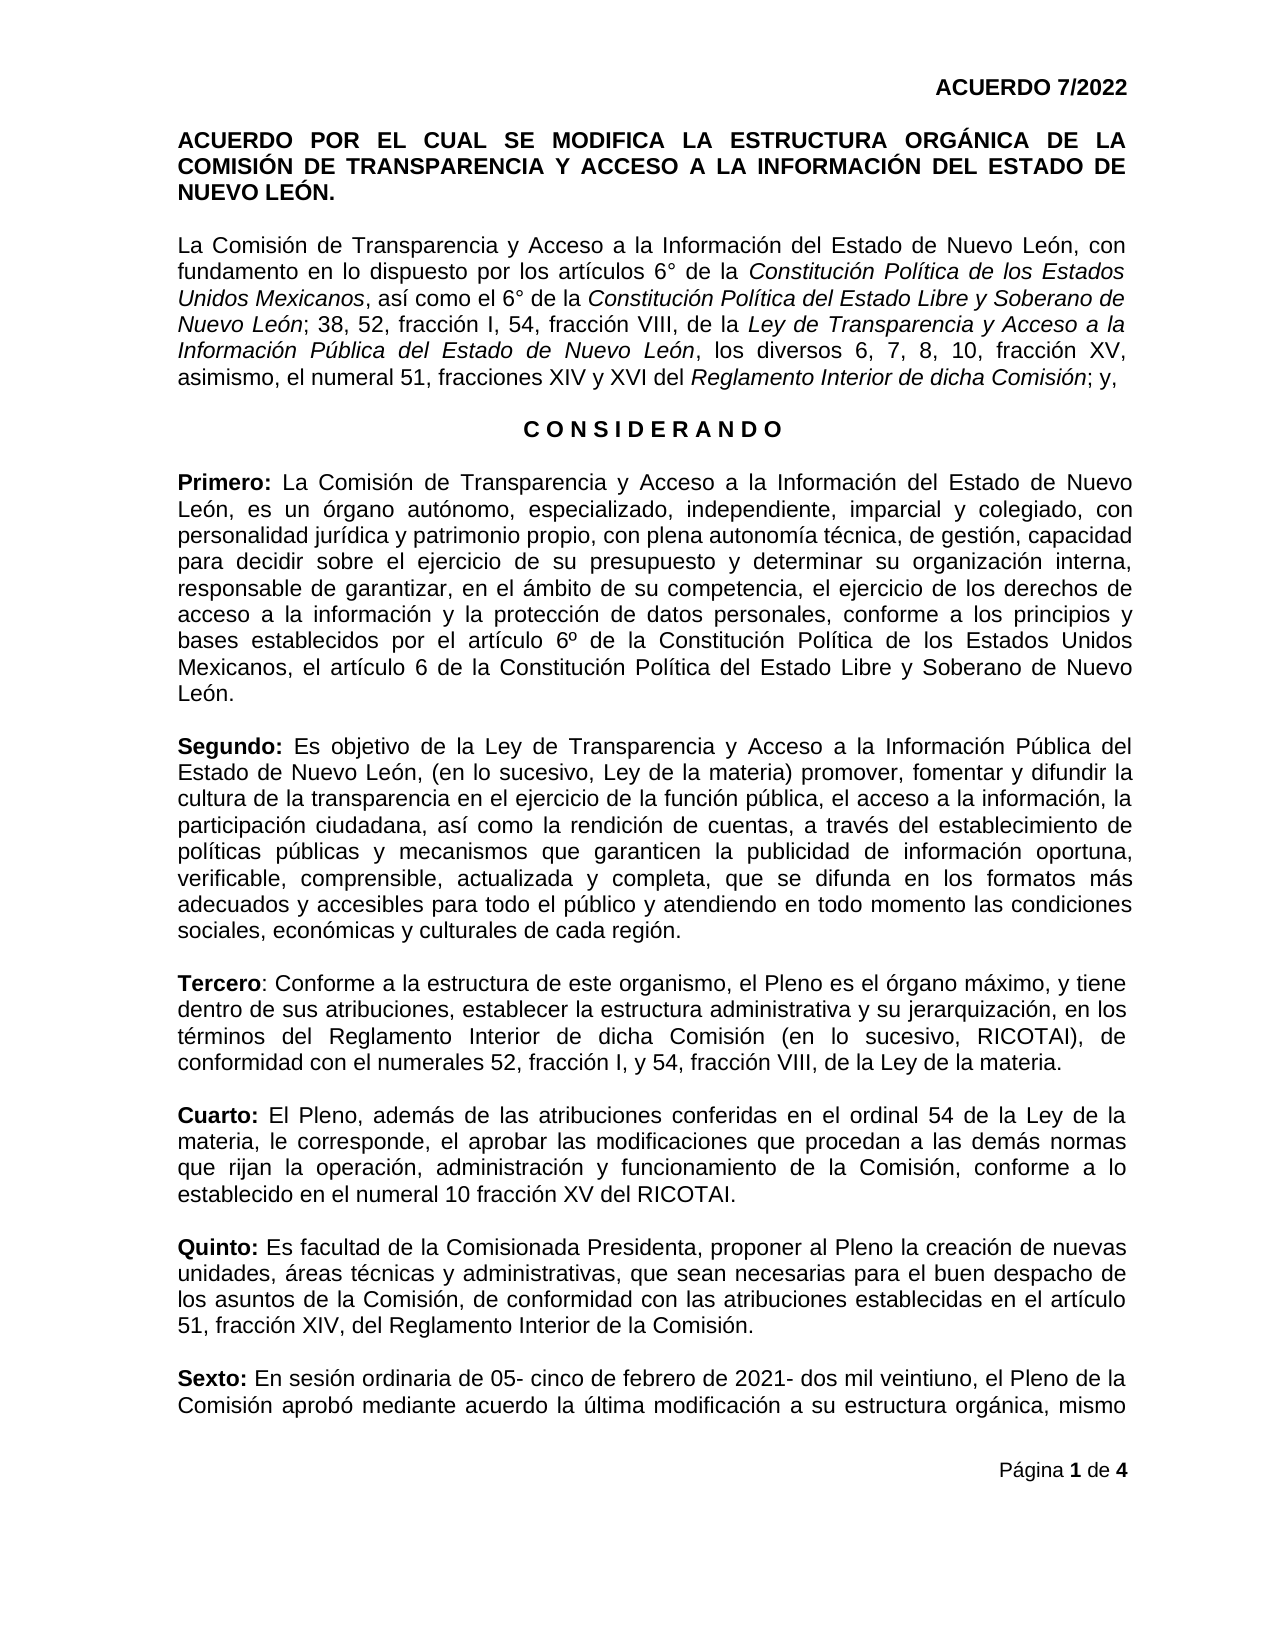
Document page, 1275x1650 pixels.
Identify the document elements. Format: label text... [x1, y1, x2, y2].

text Quinto: Es facultad de la Comisionada Presidenta, proponer al Pleno la creación de nuevas unidades, áreas técnicas y administrativas, que sean necesarias para el buen despacho de los asuntos de la Comisión, de conformidad con las atribuciones establecidas en el artículo 51, fracción XIV, del Reglamento Interior de la Comisión. [177, 1233, 1127, 1339]
text ACUERDO POR EL CUAL SE MODIFICA LA ESTRUCTURA ORGÁNICA DE LA COMISIÓN DE TRANSPARENCIA Y ACCESO A LA INFORMACIÓN DEL ESTADO DE NUEVO LEÓN. [177, 127, 1127, 206]
text Sexto: En sesión ordinaria de 05- cinco de febrero de 2021- dos mil veintiuno, el Pleno de la Comisión aprobó mediante acuerdo la última modificación a su estructura orgánica, mismo [177, 1365, 1127, 1418]
text Tercero: Conforme a la estructura de este organismo, el Pleno es el órgano máximo, y tiene dentro de sus atribuciones, establecer la estructura administrativa y su jerarquización, en los términos del Reglamento Interior de dicha Comisión (en lo sucesivo, RICOTAI), de conformidad con el numerales 52, fracción I, y 54, fracción VIII, de la Ley de la materia. [177, 970, 1127, 1075]
text La Comisión de Transparencia y Acceso a la Información del Estado de Nuevo León, con fundamento en lo dispuesto por los artículos 6° de la Constitución Política de los Estados Unidos Mexicanos, así como el 6° de la Constitución Política del Estado Libre y Soberano de Nuevo León; 38, 52, fracción I, 54, fracción VIII, de la Ley de Transparencia y Acceso a la Información Pública del Estado de Nuevo León, los diversos 6, 7, 8, 10, fracción XV, asimismo, el numeral 51, fracciones XIV y XVI del Reglamento Interior de dicha Comisión; y, [177, 232, 1127, 390]
text Cuarto: El Pleno, además de las atribuciones conferidas en el ordinal 54 de la Ley de la materia, le corresponde, el aprobar las modificaciones que procedan a las demás normas que rijan la operación, administración y funcionamiento de la Comisión, conforme a lo establecido en el numeral 10 fracción XV del RICOTAI. [177, 1102, 1127, 1207]
text Segundo: Es objetivo de la Ley de Transparencia y Acceso a la Información Pública del Estado de Nuevo León, (en lo sucesivo, Ley de la materia) promover, fomentar y difundir la cultura de la transparencia en el ejercicio de la función pública, el acceso a la información, la participación ciudadana, así como la rendición de cuentas, a través del establecimiento de políticas públicas y mecanismos que garanticen la publicidad de información oportuna, verificable, comprensible, actualizada y completa, que se difunda en los formatos más adecuados y accesibles para todo el público y atendiendo en todo momento las condiciones sociales, económicas y culturales de cada región. [177, 733, 1133, 943]
text Primero: La Comisión de Transparencia y Acceso a la Información del Estado de Nuevo León, es un órgano autónomo, especializado, independiente, imparcial y colegiado, con personalidad jurídica y patrimonio propio, con plena autonomía técnica, de gestión, capacidad para decidir sobre el ejercicio de su presupuesto y determinar su organización interna, responsable de garantizar, en el ámbito de su competencia, el ejercicio de los derechos de acceso a la información y la protección de datos personales, conforme a los principios y bases establecidos por el artículo 6º de la Constitución Política de los Estados Unidos Mexicanos, el artículo 6 de la Constitución Política del Estado Libre y Soberano de Nuevo León. [177, 469, 1133, 706]
text C O N S I D E R A N D O [177, 416, 1127, 443]
text ACUERDO 7/2022 [177, 74, 1127, 100]
